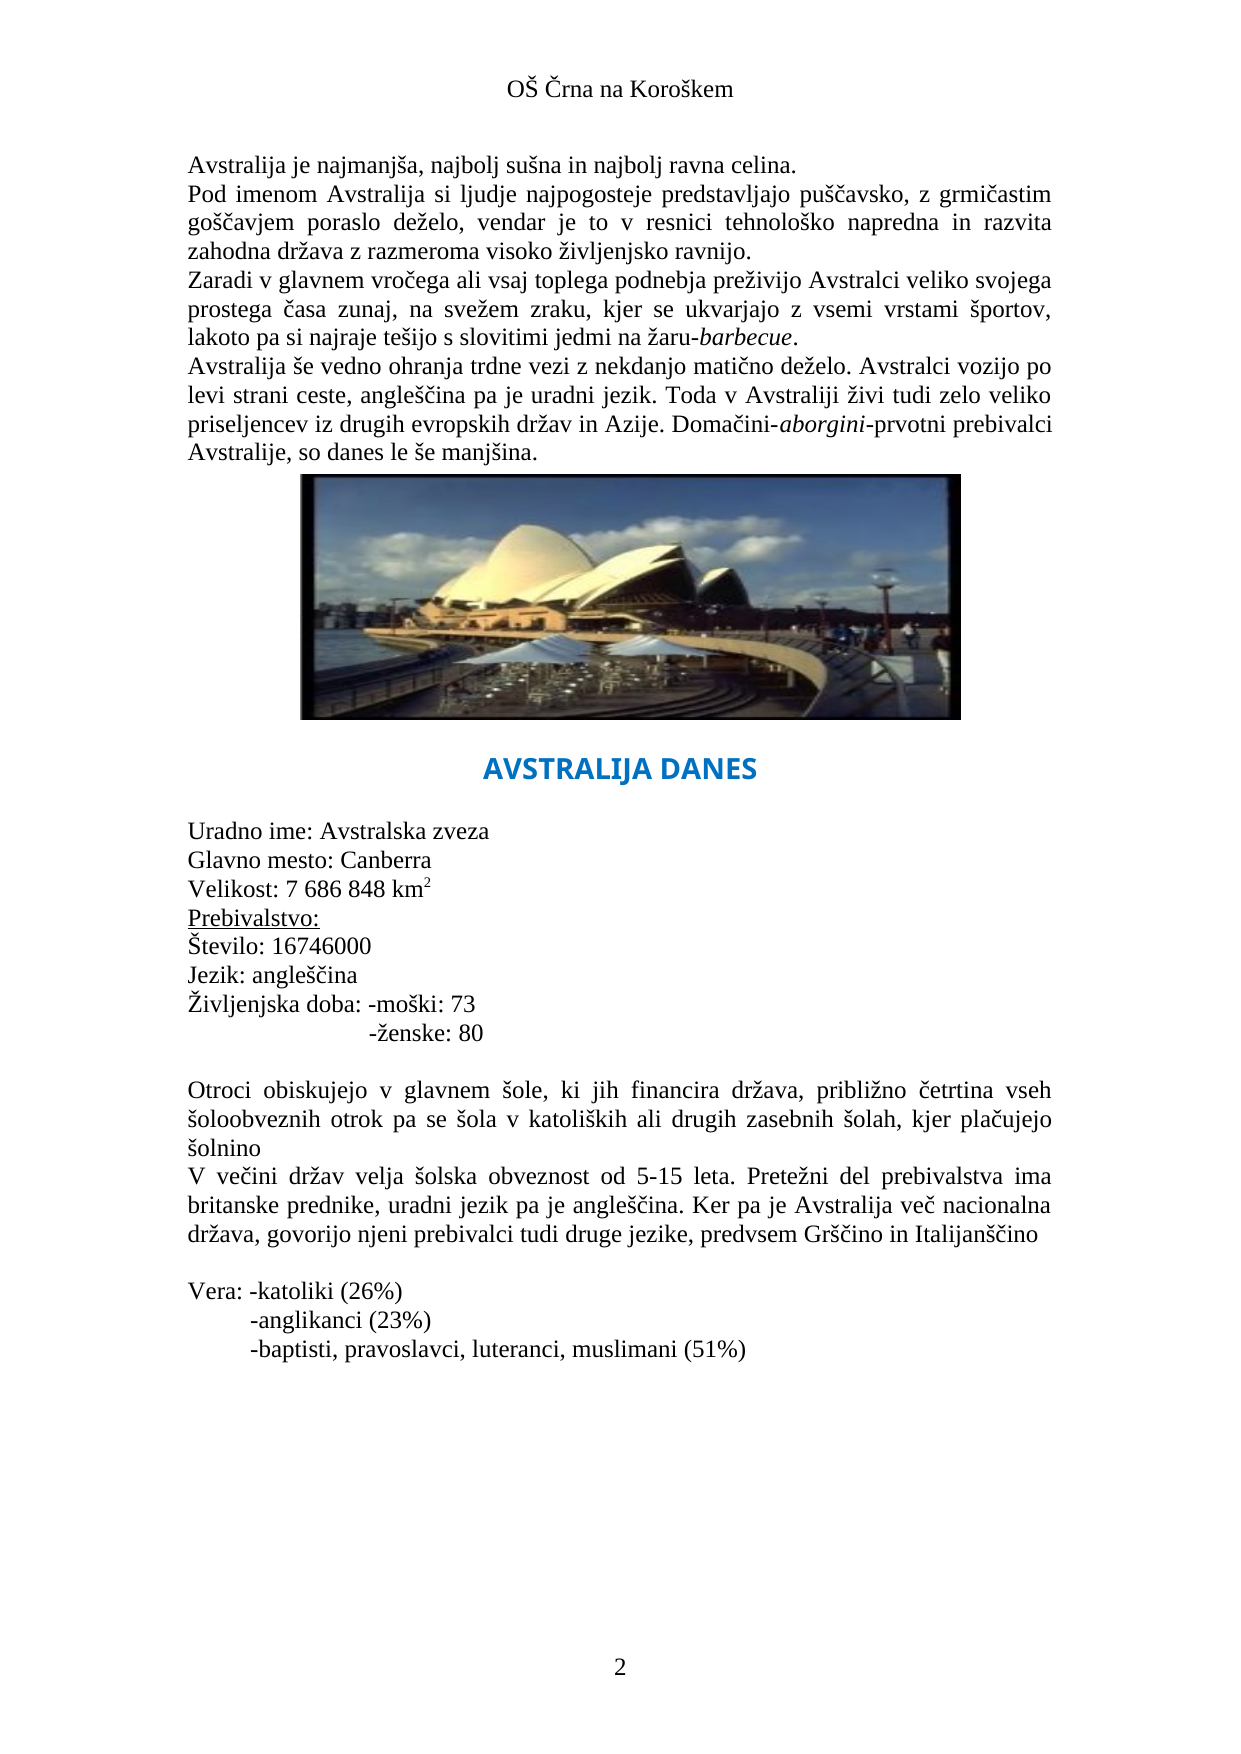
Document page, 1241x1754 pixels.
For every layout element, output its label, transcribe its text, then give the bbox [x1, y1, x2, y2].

text Prebivalstvo: [187, 903, 1053, 931]
text Glavno mesto: Canberra [187, 845, 1053, 874]
text Življenjska doba: -moški: 73 [187, 989, 1053, 1018]
text Vera: -katoliki (26%) [187, 1276, 1053, 1305]
text Število: 16746000 [187, 931, 1053, 960]
text Avstralija še vedno ohranja trdne vezi z nekdanjo matično deželo. Avstralci vozijo po levi strani ceste, angleščina pa je uradni jezik. Toda v Avstraliji živi tudi zelo veliko priseljencev iz drugih evropskih držav in Azije. Domačini-aborgini-prvotni prebivalci Avstralije, so danes le še manjšina. [187, 351, 1053, 466]
text V večini držav velja šolska obveznost od 5-15 leta. Pretežni del prebivalstva ima britanske prednike, uradni jezik pa je angleščina. Ker pa je Avstralija več nacionalna država, govorijo njeni prebivalci tudi druge jezike, predvsem Grščino in Italijanščino [187, 1161, 1053, 1248]
text Otroci obiskujejo v glavnem šole, ki jih financira država, približno četrtina vseh šoloobveznih otrok pa se šola v katoliških ali drugih zasebnih šolah, kjer plačujejo šolnino [187, 1075, 1053, 1161]
text Avstralija je najmanjša, najbolj sušna in najbolj ravna celina. [187, 150, 1053, 179]
subtitle AVSTRALIJA DANES [187, 748, 1053, 788]
text Velikost: 7 686 848 km2 [187, 874, 1053, 903]
text Pod imenom Avstralija si ljudje najpogosteje predstavljajo puščavsko, z grmičastim goščavjem poraslo deželo, vendar je to v resnici tehnološko napredna in razvita zahodna država z razmeroma visoko življenjsko ravnijo. [187, 179, 1053, 265]
picture [300, 474, 961, 720]
text Zaradi v glavnem vročega ali vsaj toplega podnebja preživijo Avstralci veliko svojega prostega časa zunaj, na svežem zraku, kjer se ukvarjajo z vsemi vrstami športov, lakoto pa si najraje tešijo s slovitimi jedmi na žaru-barbecue. [187, 265, 1053, 351]
text -ženske: 80 [187, 1018, 1053, 1046]
text -anglikanci (23%) [187, 1305, 1053, 1334]
text -baptisti, pravoslavci, luteranci, muslimani (51%) [187, 1334, 1053, 1363]
subtitle Uradno ime: Avstralska zveza [187, 816, 1053, 845]
text Jezik: angleščina [187, 960, 1053, 989]
